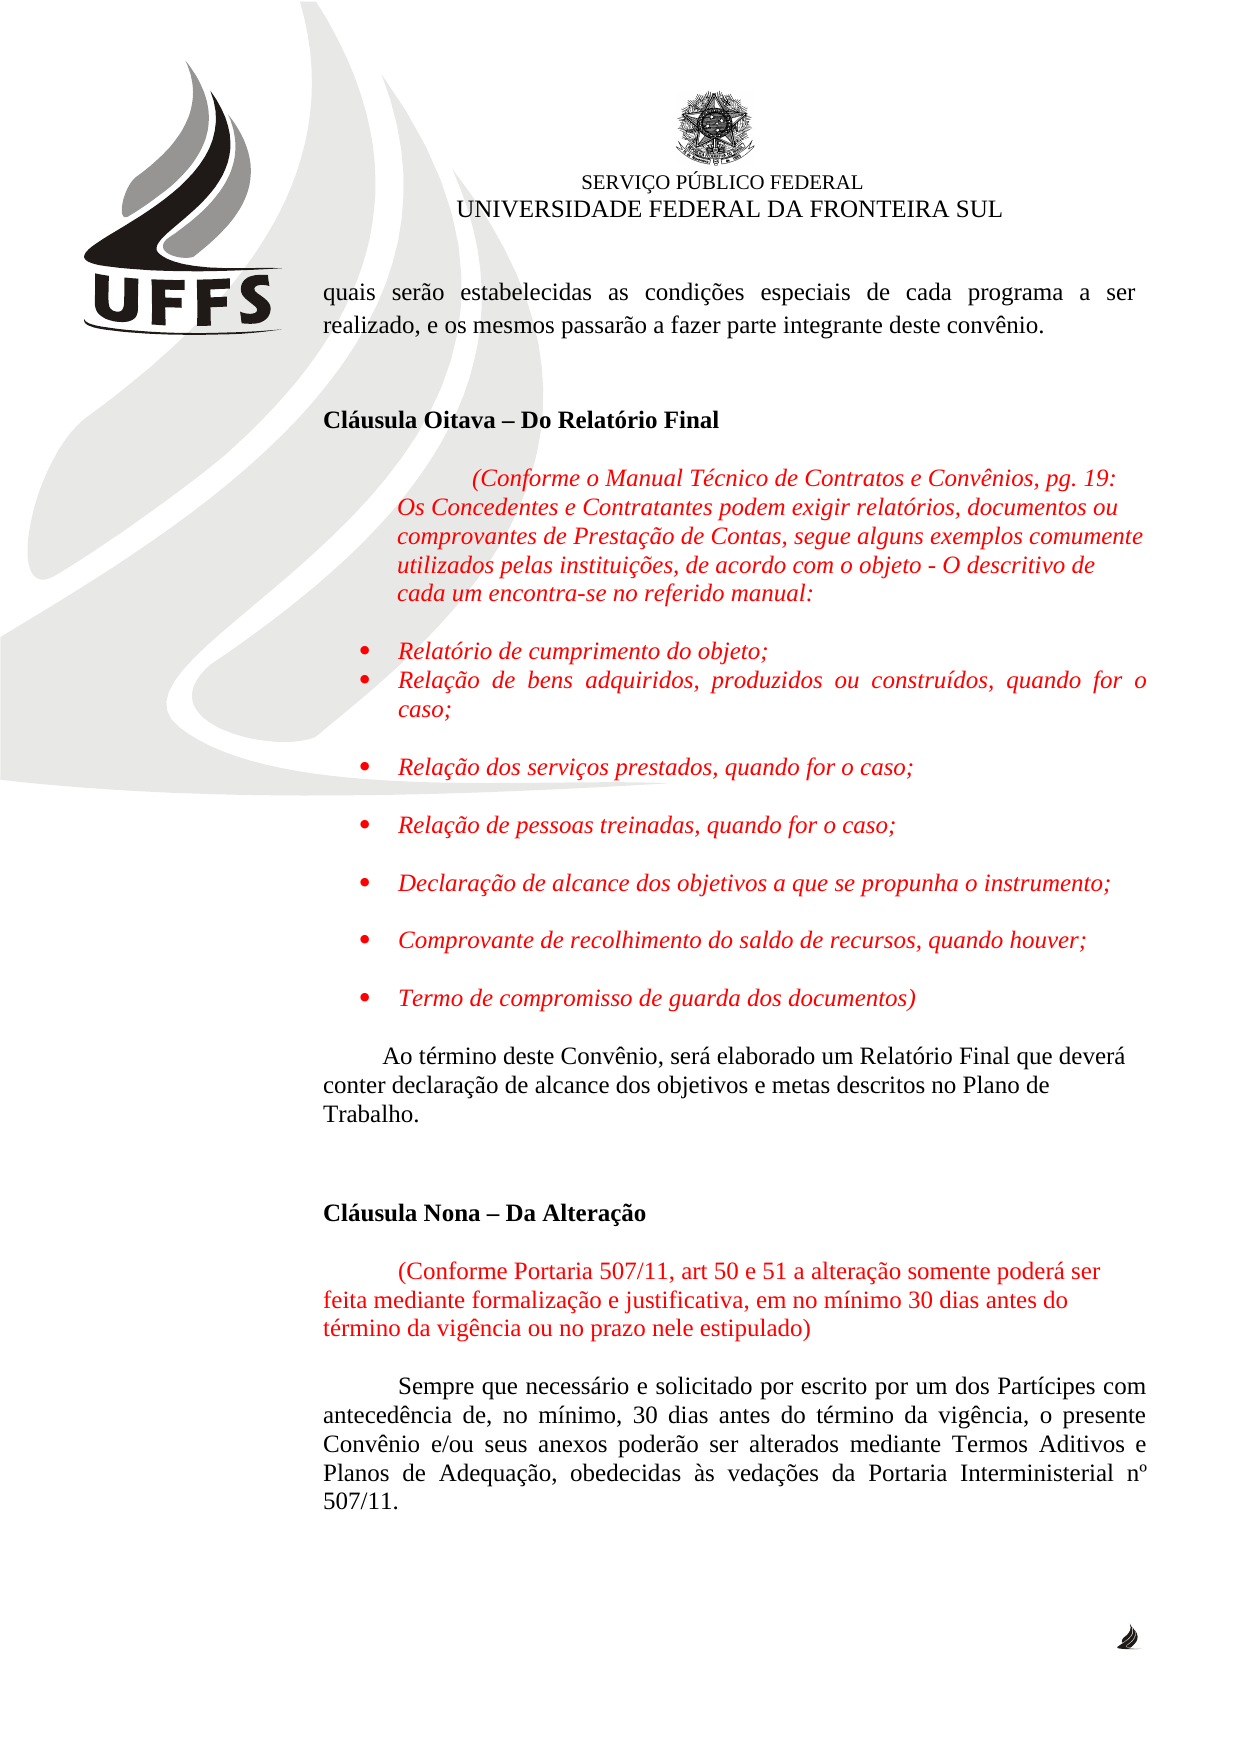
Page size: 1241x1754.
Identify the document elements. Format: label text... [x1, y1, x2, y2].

list Relação de bens adquiridos, produzidos ou construídos, quando for o caso; [360, 665, 1148, 723]
text Sempre que necessário e solicitado por escrito por um dos Partícipes com antecedência de, no mínimo, 30 dias antes do término da vigência, o presente Convênio e/ou seus anexos poderão ser alterados mediante Termos Aditivos e Planos de Adequação, obedecidas às vedações da Portaria Interministerial nº 507/11. [323, 1371, 1148, 1515]
text Cláusula Oitava – Do Relatório Final [541, 406, 1148, 434]
text Poderão ser assinados, pelos participes, tantos Termos Aditivos Específicos, quantos forem necessários para a execução deste convênio, nos quais serão estabelecidas as condições especiais de cada programa a ser realizado, e os mesmos passarão a fazer parte integrante deste convênio. [519, 277, 1137, 339]
list Comprovante de recolhimento do saldo de recursos, quando houver; [360, 926, 1148, 954]
list Relação de pessoas treinadas, quando for o caso; [360, 810, 1148, 838]
list Relação dos serviços prestados, quando for o caso; [360, 752, 1148, 781]
list Termo de compromisso de guarda dos documentos) [360, 983, 1148, 1012]
list Declaração de alcance dos objetivos a que se propunha o instrumento; [360, 868, 1148, 896]
list Relatório de cumprimento do objeto; [401, 636, 1148, 665]
text Ao término deste Convênio, será elaborado um Relatório Final que deverá conter declaração de alcance dos objetivos e metas descritos no Plano de Trabalho. [323, 1041, 1137, 1128]
text Cláusula Nona – Da Alteração [323, 1198, 1148, 1227]
text (Conforme o Manual Técnico de Contratos e Convênios, pg. 19: Os Concedentes e Contratantes podem exigir relatórios, documentos ou comprovantes de Prestação de Contas, segue alguns exemplos comumente utilizados pelas instituições, de acordo com o objeto - O descritivo de cada um encontra-se no referido manual: [457, 463, 1148, 607]
text Cláusula Oitava – Do Relatório Final [419, 406, 458, 434]
text (Conforme Portaria 507/11, art 50 e 51 a alteração somente poderá ser feita mediante formalização e justificativa, em no mínimo 30 dias antes do término da vigência ou no prazo nele estipulado) [323, 1256, 1148, 1342]
